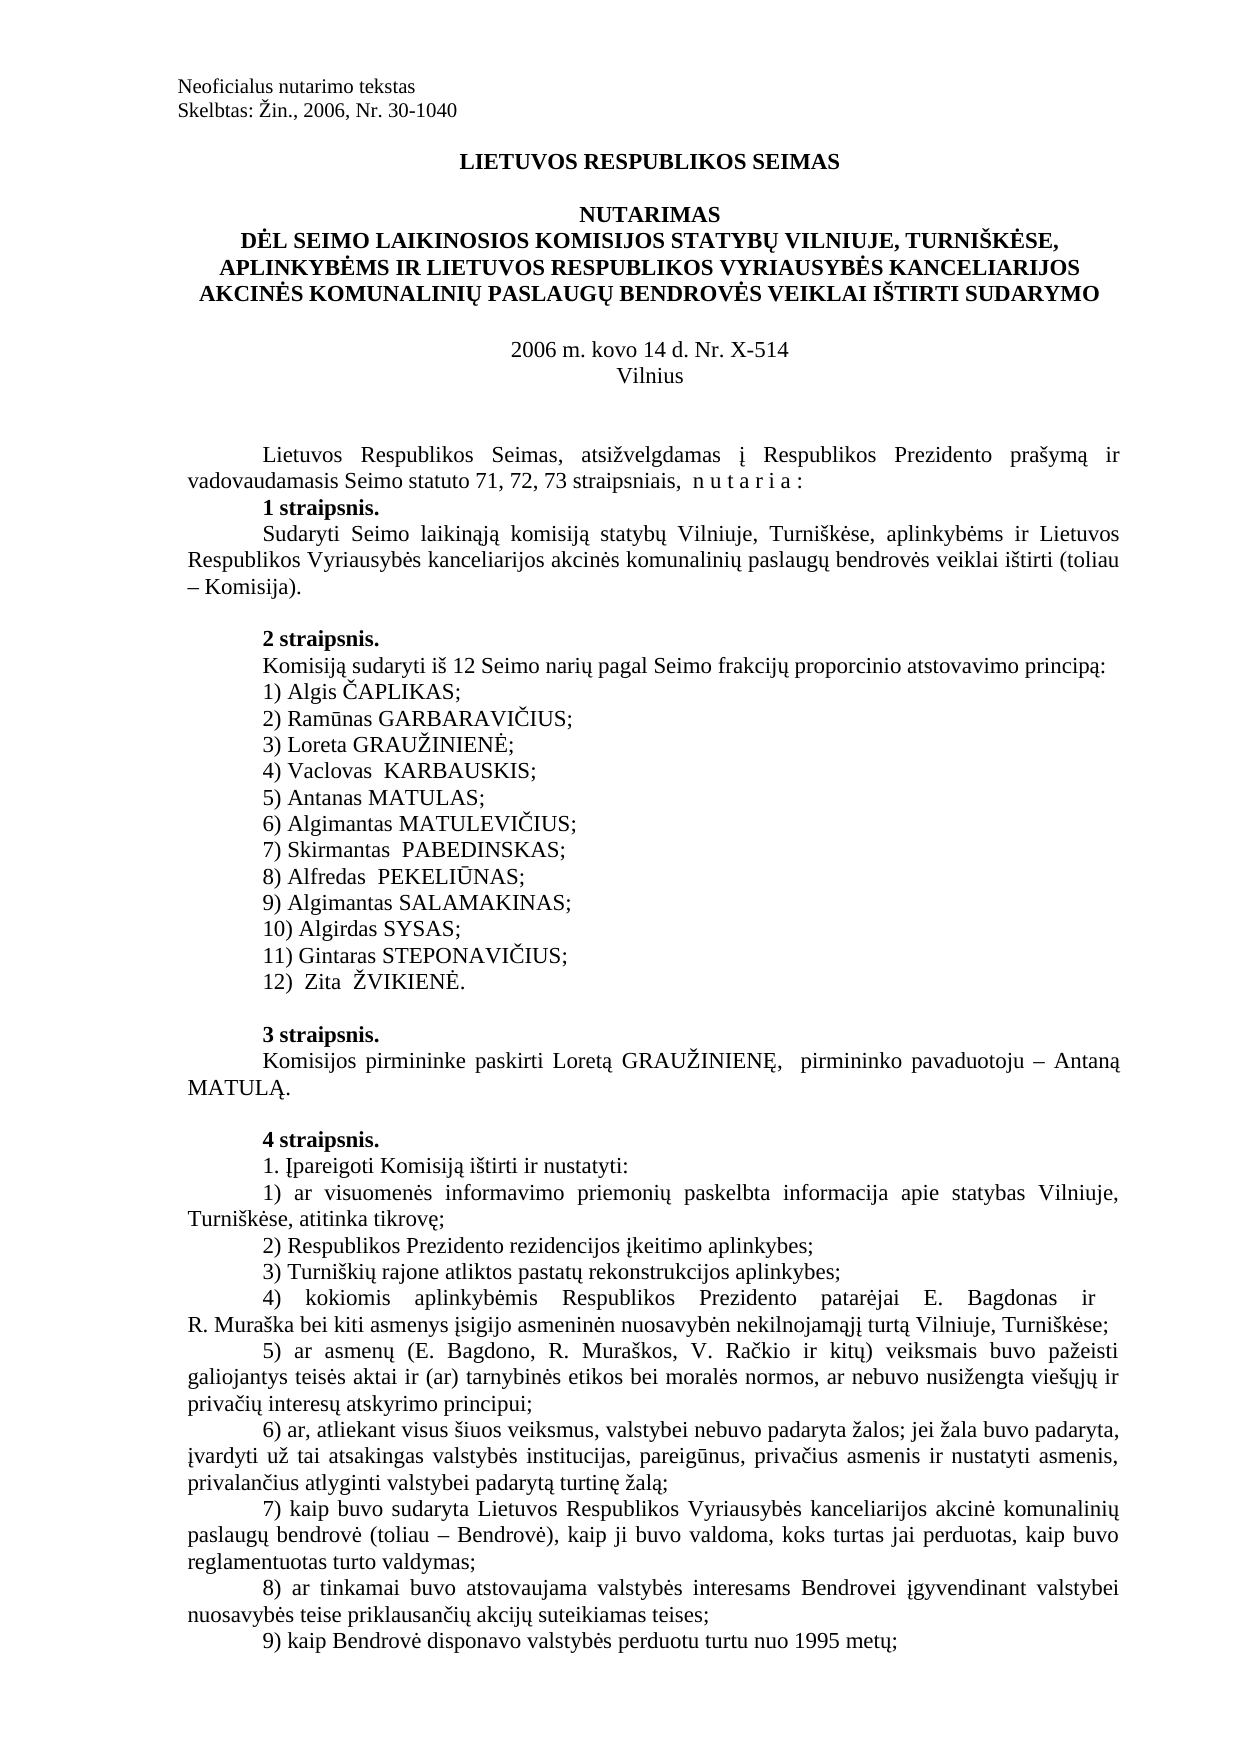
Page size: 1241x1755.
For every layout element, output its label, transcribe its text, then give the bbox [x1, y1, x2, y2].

text 7) kaip buvo sudaryta Lietuvos Respublikos Vyriausybės kanceliarijos akcinė komunalinių paslaugų bendrovė (toliau – Bendrovė), kaip ji buvo valdoma, koks turtas jai perduotas, kaip buvo reglamentuotas turto valdymas; [187, 1495, 1120, 1574]
text 12) Zita Žvikienė. [187, 968, 1120, 994]
text Neoficialus nutarimo tekstas [177, 74, 1122, 98]
text 3) Loreta Graužinienė; [187, 731, 1120, 757]
text 10) Algirdas Sysas; [187, 915, 1120, 942]
text NUTARIMAS [177, 201, 1122, 227]
text 1) Algis Čaplikas; [187, 678, 1120, 704]
text 4) Vaclovas Karbauskis; [187, 757, 1120, 784]
text Komisijos pirmininke paskirti Loretą Graužinienę, pirmininko pavaduotoju – Antaną Matulą. [187, 1047, 1120, 1100]
text 4 straipsnis. [187, 1126, 1120, 1153]
text 6) ar, atliekant visus šiuos veiksmus, valstybei nebuvo padaryta žalos; jei žala buvo padaryta, įvardyti už tai atsakingas valstybės institucijas, pareigūnus, privačius asmenis ir nustatyti asmenis, privalančius atlyginti valstybei padarytą turtinę žalą; [187, 1416, 1120, 1495]
text 2) Ramūnas Garbaravičius; [187, 704, 1120, 731]
text Komisiją sudaryti iš 12 Seimo narių pagal Seimo frakcijų proporcinio atstovavimo principą: [187, 652, 1120, 678]
text Lietuvos Respublikos Seimas, atsižvelgdamas į Respublikos Prezidento prašymą ir vadovaudamasis Seimo statuto 71, 72, 73 straipsniais, n u t a r i a : [187, 441, 1120, 494]
text DĖL SEIMO LAIKINOSIOS KOMISIJOS STATYBŲ VILNIUJE, TURNIŠKĖSE, APLINKYBĖMS IR LIETUVOS RESPUBLIKOS VYRIAUSYBĖS KANCELIARIJOS AKCINĖS KOMUNALINIŲ PASLAUGŲ BENDROVĖS VEIKLAI IŠTIRTI SUDARYMO [177, 227, 1122, 306]
text 8) ar tinkamai buvo atstovaujama valstybės interesams Bendrovei įgyvendinant valstybei nuosavybės teise priklausančių akcijų suteikiamas teises; [187, 1574, 1120, 1627]
text 9) kaip Bendrovė disponavo valstybės perduotu turtu nuo 1995 metų; [187, 1627, 1120, 1653]
text 9) Algimantas Salamakinas; [187, 889, 1120, 915]
text 1 straipsnis. [187, 494, 1120, 520]
text 3) Turniškių rajone atliktos pastatų rekonstrukcijos aplinkybes; [187, 1258, 1120, 1284]
text 3 straipsnis. [187, 1021, 1120, 1047]
text 5) Antanas Matulas; [187, 784, 1120, 810]
text 4) kokiomis aplinkybėmis Respublikos Prezidento patarėjai E. Bagdonas ir R. Muraška bei kiti asmenys įsigijo asmeninėn nuosavybėn nekilnojamąjį turtą Vilniuje, Turniškėse; [187, 1284, 1120, 1337]
text Skelbtas: Žin., 2006, Nr. 30-1040 [177, 98, 1122, 122]
text 6) Algimantas Matulevičius; [187, 810, 1120, 836]
text 2) Respublikos Prezidento rezidencijos įkeitimo aplinkybes; [187, 1232, 1120, 1258]
text Sudaryti Seimo laikinąją komisiją statybų Vilniuje, Turniškėse, aplinkybėms ir Lietuvos Respublikos Vyriausybės kanceliarijos akcinės komunalinių paslaugų bendrovės veiklai ištirti (toliau – Komisija). [187, 520, 1120, 599]
text LIETUVOS RESPUBLIKOS SEIMAS [177, 148, 1122, 175]
text 11) Gintaras Steponavičius; [187, 942, 1120, 968]
text 1. Įpareigoti Komisiją ištirti ir nustatyti: [187, 1153, 1120, 1179]
text 1) ar visuomenės informavimo priemonių paskelbta informacija apie statybas Vilniuje, Turniškėse, atitinka tikrovę; [187, 1179, 1120, 1232]
text 8) Alfredas Pekeliūnas; [187, 863, 1120, 889]
text 5) ar asmenų (E. Bagdono, R. Muraškos, V. Račkio ir kitų) veiksmais buvo pažeisti galiojantys teisės aktai ir (ar) tarnybinės etikos bei moralės normos, ar nebuvo nusižengta viešųjų ir privačių interesų atskyrimo principui; [187, 1337, 1120, 1416]
text 2006 m. kovo 14 d. Nr. X-514 Vilnius [177, 336, 1122, 388]
text 7) Skirmantas Pabedinskas; [187, 836, 1120, 863]
text 2 straipsnis. [187, 626, 1120, 652]
